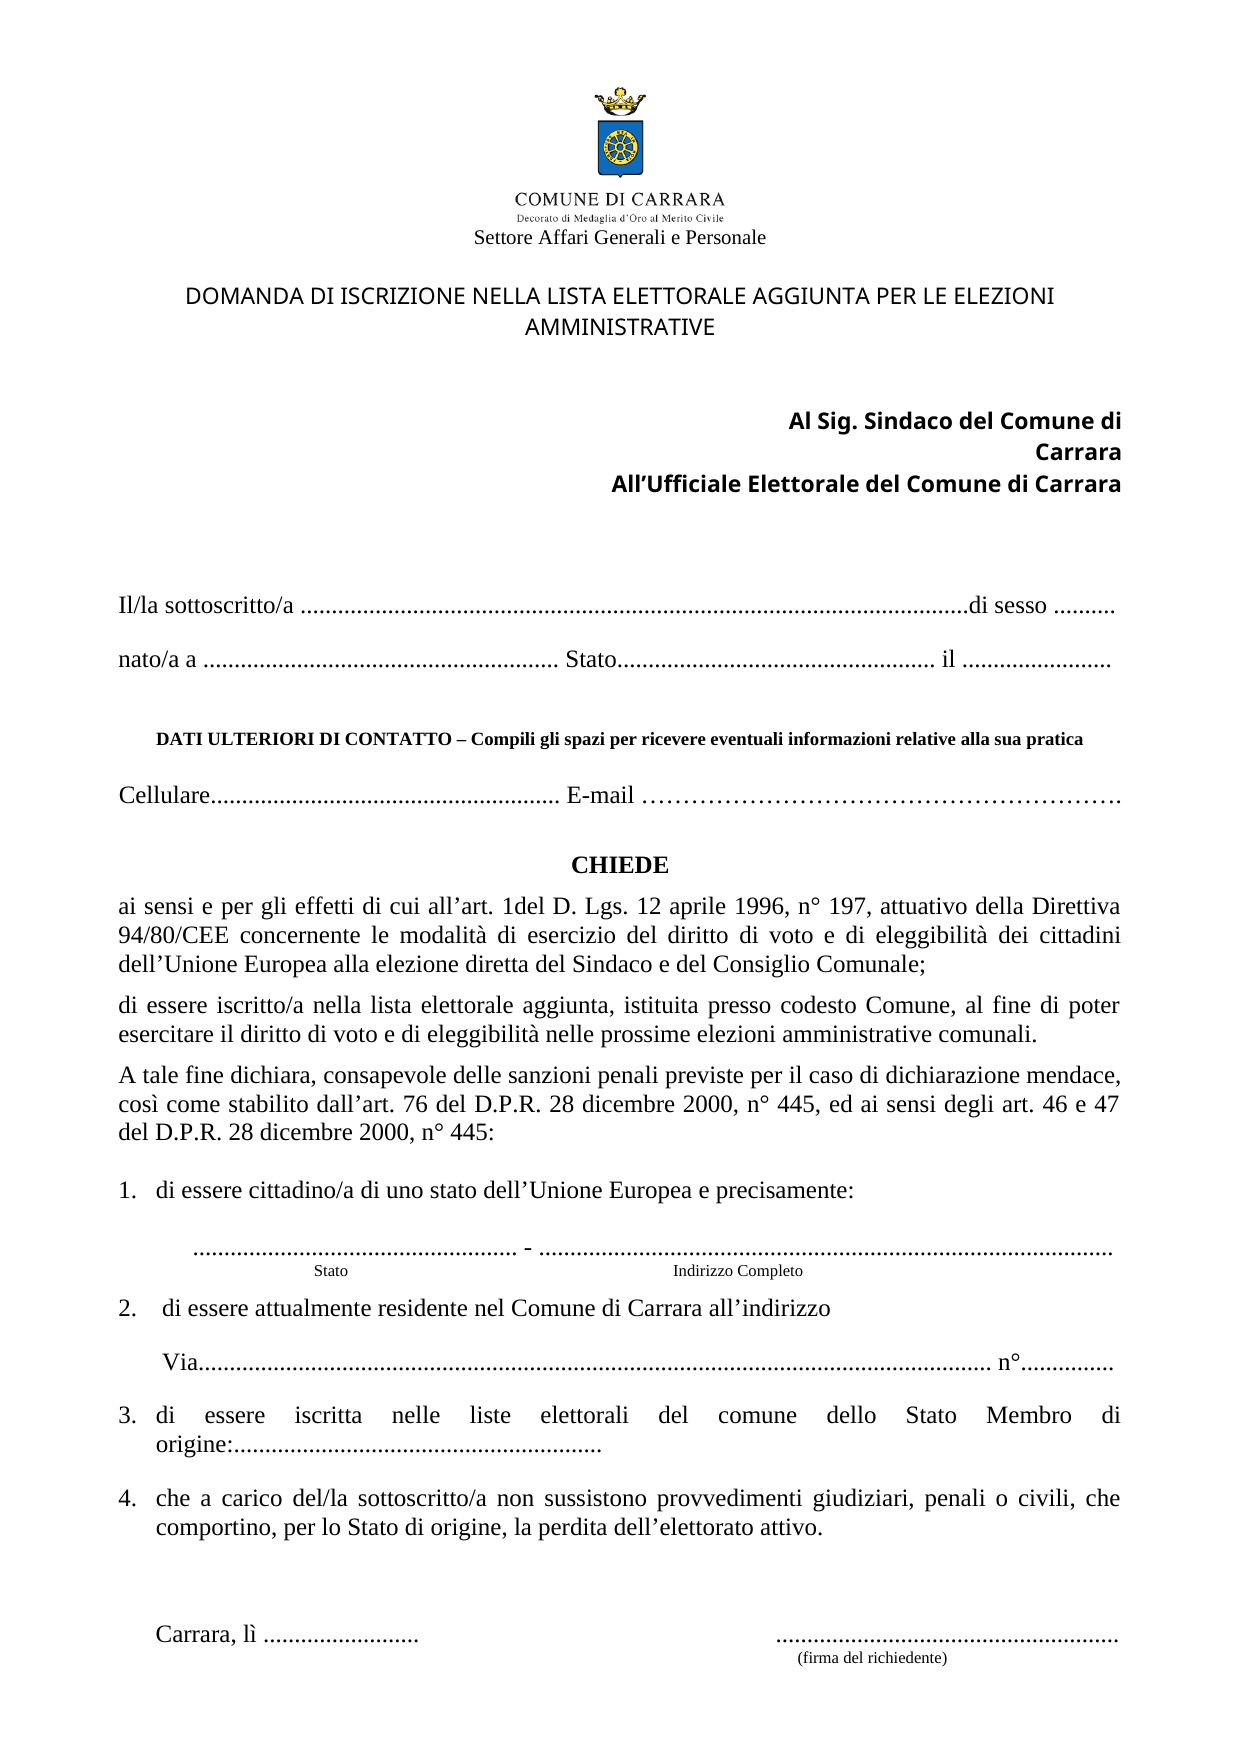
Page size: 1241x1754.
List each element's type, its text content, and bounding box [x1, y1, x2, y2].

text Al Sig. Sindaco del Comune di Carrara [118, 405, 1122, 467]
text .................................................... - ............................................................................................ [192, 1232, 1122, 1261]
text (firma del richiedente) [156, 1648, 1122, 1667]
text A tale fine dichiara, consapevole delle sanzioni penali previste per il caso di dichiarazione mendace, così come stabilito dall’art. 76 del D.P.R. 28 dicembre 2000, n° 445, ed ai sensi degli art. 46 e 47 del D.P.R. 28 dicembre 2000, n° 445: [118, 1060, 1122, 1146]
text Il/la sottoscritto/a ...........................................................................................................di sesso .......... [118, 590, 1122, 619]
list che a carico del/la sottoscritto/a non sussistono provvedimenti giudiziari, penali o civili, che comportino, per lo Stato di origine, la perdita dell’elettorato attivo. [118, 1483, 1122, 1540]
text nato/a a ......................................................... Stato................................................... il ........................ [118, 644, 1122, 672]
text di essere iscritto/a nella lista elettorale aggiunta, istituita presso codesto Comune, al fine di poter esercitare il diritto di voto e di eleggibilità nelle prossime elezioni amministrative comunali. [118, 990, 1122, 1047]
text All’Ufficiale Elettorale del Comune di Carrara [118, 467, 1122, 499]
list di essere iscritta nelle liste elettorali del comune dello Stato Membro di origine:........................................................... [118, 1400, 1122, 1458]
text Via............................................................................................................................... n°............... [118, 1347, 1122, 1375]
text Settore Affari Generali e Personale [118, 225, 1122, 249]
text CHIEDE [118, 850, 1122, 879]
text ai sensi e per gli effetti di cui all’art. 1del D. Lgs. 12 aprile 1996, n° 197, attuativo della Direttiva 94/80/CEE concernente le modalità di esercizio del diritto di voto e di eleggibilità dei cittadini dell’Unione Europea alla elezione diretta del Sindaco e del Consiglio Comunale; [118, 891, 1122, 977]
text Stato Indirizzo Completo [155, 1261, 1122, 1280]
text Carrara, lì ......................... ....................................................... [155, 1619, 1122, 1648]
text DATI ULTERIORI DI CONTATTO – Compili gli spazi per ricevere eventuali informazioni relative alla sua pratica Cellulare........................................................ E-mail …………………………………………………. [118, 722, 1122, 809]
list di essere cittadino/a di uno stato dell’Unione Europea e precisamente: [118, 1175, 1122, 1204]
text DOMANDA DI ISCRIZIONE NELLA LISTA ELETTORALE AGGIUNTA PER LE ELEZIONI AMMINISTRATIVE [118, 280, 1122, 342]
list di essere attualmente residente nel Comune di Carrara all’indirizzo [118, 1293, 1122, 1322]
